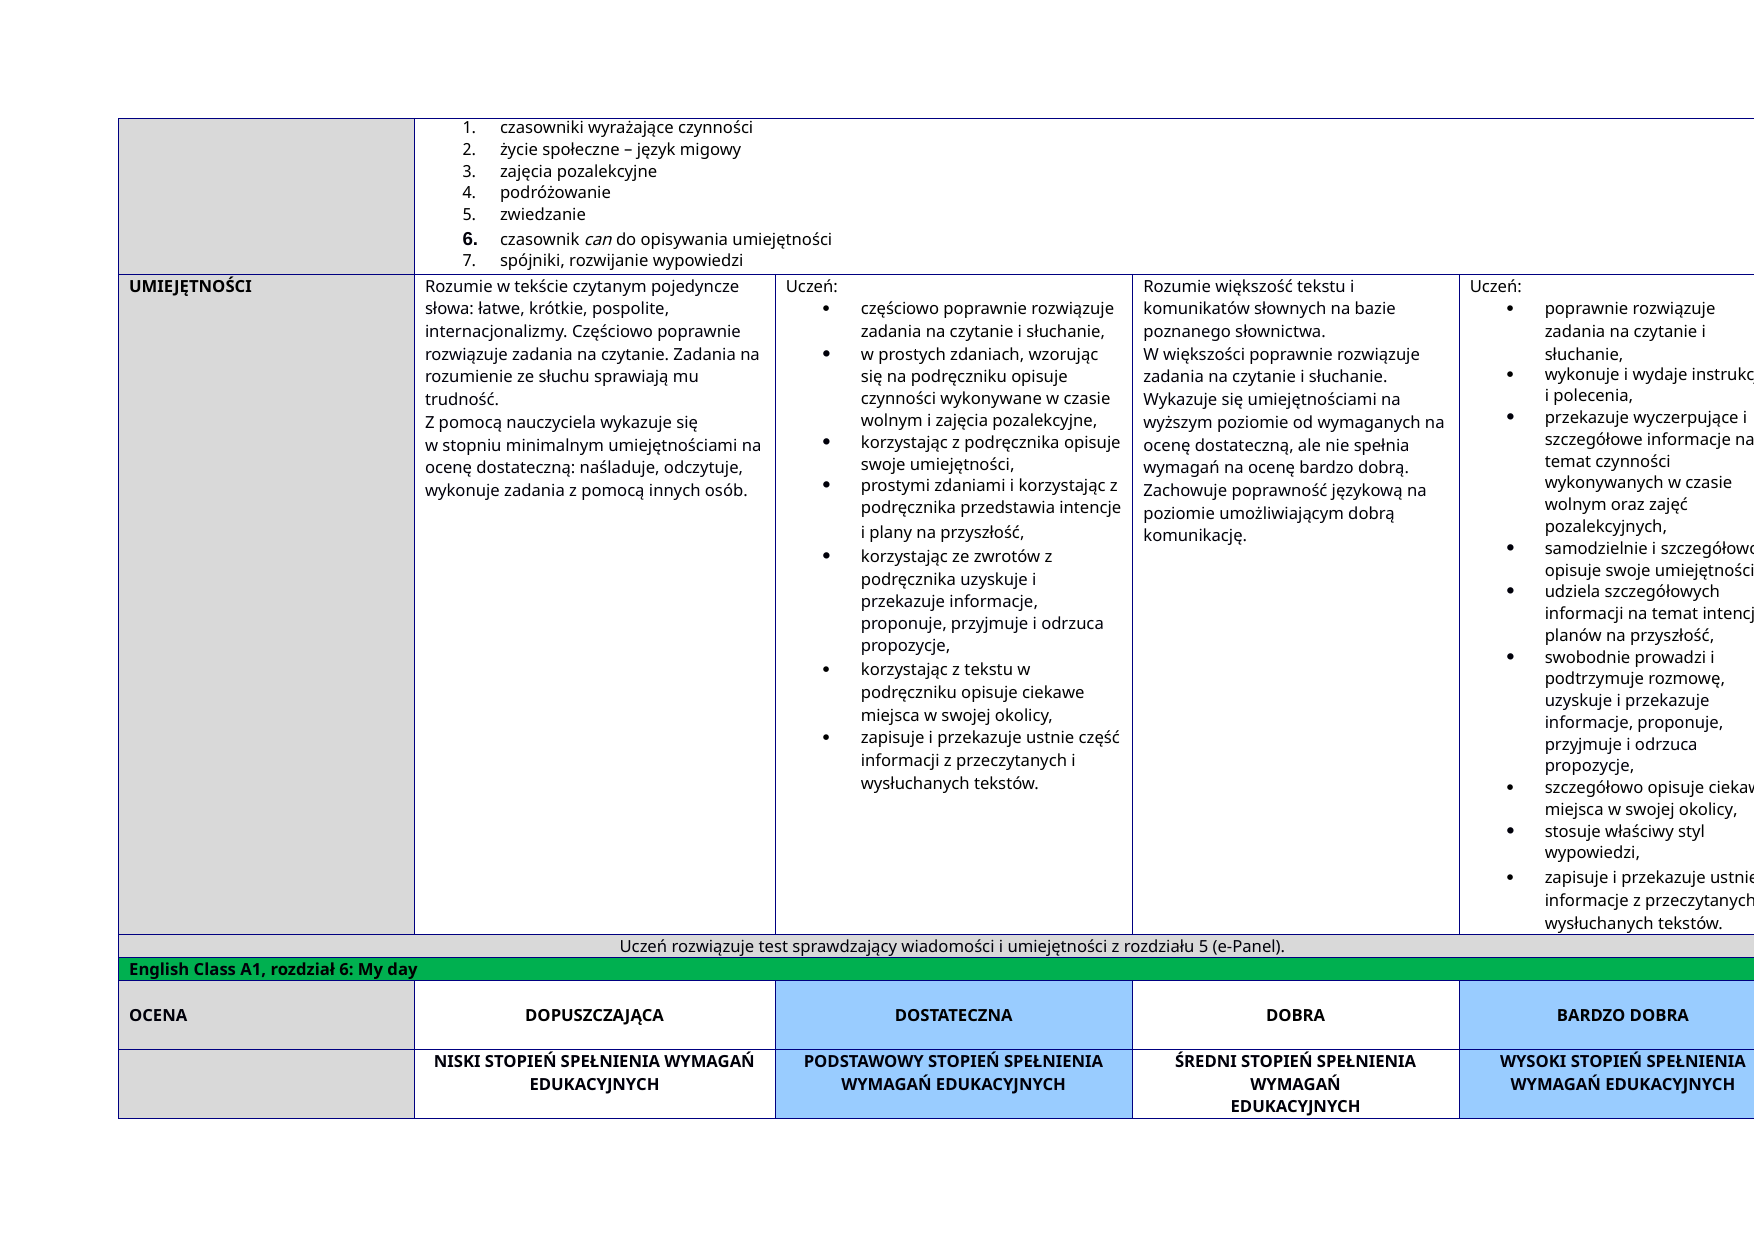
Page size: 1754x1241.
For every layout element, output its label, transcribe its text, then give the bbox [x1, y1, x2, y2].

table_cell Rozumie większość tekstu i komunikatów słownych na bazie poznanego słownictwa. W większości poprawnie rozwiązuje zadania na czytanie i słuchanie. Wykazuje się umiejętnościami na wyższym poziomie od wymaganych na ocenę dostateczną, ale nie spełnia wymagań na ocenę bardzo dobrą. Zachowuje poprawność językową na poziomie umożliwiającym dobrą komunikację. [1133, 275, 1459, 934]
table_cell BARDZO DOBRA [1460, 981, 1754, 1049]
table_cell Uczeń rozwiązuje test sprawdzający wiadomości i umiejętności z rozdziału 5 (e-Panel). [119, 935, 1754, 957]
table_cell Uczeń: częściowo poprawnie rozwiązuje zadania na czytanie i słuchanie, w prostych zdaniach, wzorując się na podręczniku opisuje czynności wykonywane w czasie wolnym i zajęcia pozalekcyjne, korzystając z podręcznika opisuje swoje umiejętności, prostymi zdaniami i korzystając z podręcznika przedstawia intencje i plany na przyszłość, korzystając ze zwrotów z podręcznika uzyskuje i przekazuje informacje, proponuje, przyjmuje i odrzuca propozycje, korzystając z tekstu w podręczniku opisuje ciekawe miejsca w swojej okolicy, zapisuje i przekazuje ustnie część informacji z przeczytanych i wysłuchanych tekstów. [776, 275, 1132, 934]
table_cell ŚREDNI STOPIEŃ SPEŁNIENIA WYMAGAŃ EDUKACYJNYCH [1133, 1050, 1459, 1118]
table_cell WYSOKI STOPIEŃ SPEŁNIENIA WYMAGAŃ EDUKACYJNYCH [1460, 1050, 1754, 1118]
table_cell PODSTAWOWY STOPIEŃ SPEŁNIENIA WYMAGAŃ EDUKACYJNYCH [776, 1050, 1132, 1118]
table_cell [119, 1050, 414, 1118]
table_cell DOBRA [1133, 981, 1459, 1049]
table_cell OCENA [119, 981, 414, 1049]
table_cell [119, 119, 414, 274]
table_cell Uczeń: poprawnie rozwiązuje zadania na czytanie i słuchanie, wykonuje i wydaje instrukcje i polecenia, przekazuje wyczerpujące i szczegółowe informacje na temat czynności wykonywanych w czasie wolnym oraz zajęć pozalekcyjnych, samodzielnie i szczegółowo opisuje swoje umiejętności, udziela szczegółowych informacji na temat intencji i planów na przyszłość, swobodnie prowadzi i podtrzymuje rozmowę, uzyskuje i przekazuje informacje, proponuje, przyjmuje i odrzuca propozycje, szczegółowo opisuje ciekawe miejsca w swojej okolicy, stosuje właściwy styl wypowiedzi, zapisuje i przekazuje ustnie informacje z przeczytanych i wysłuchanych tekstów. [1460, 275, 1754, 934]
table_cell DOPUSZCZAJĄCA [415, 981, 775, 1049]
table_cell UMIEJĘTNOŚCI [119, 275, 414, 934]
table_cell NISKI STOPIEŃ SPEŁNIENIA WYMAGAŃ EDUKACYJNYCH [415, 1050, 775, 1118]
table_cell czasowniki wyrażające czynności życie społeczne – język migowy zajęcia pozalekcyjne podróżowanie zwiedzanie czasownik can do opisywania umiejętności spójniki, rozwijanie wypowiedzi [415, 119, 1754, 274]
table_cell DOSTATECZNA [776, 981, 1132, 1049]
table_cell English Class A1, rozdział 6: My day [119, 958, 1754, 980]
table_cell Rozumie w tekście czytanym pojedyncze słowa: łatwe, krótkie, pospolite, internacjonalizmy. Częściowo poprawnie rozwiązuje zadania na czytanie. Zadania na rozumienie ze słuchu sprawiają mu trudność. Z pomocą nauczyciela wykazuje się w stopniu minimalnym umiejętnościami na ocenę dostateczną: naśladuje, odczytuje, wykonuje zadania z pomocą innych osób. [415, 275, 775, 934]
